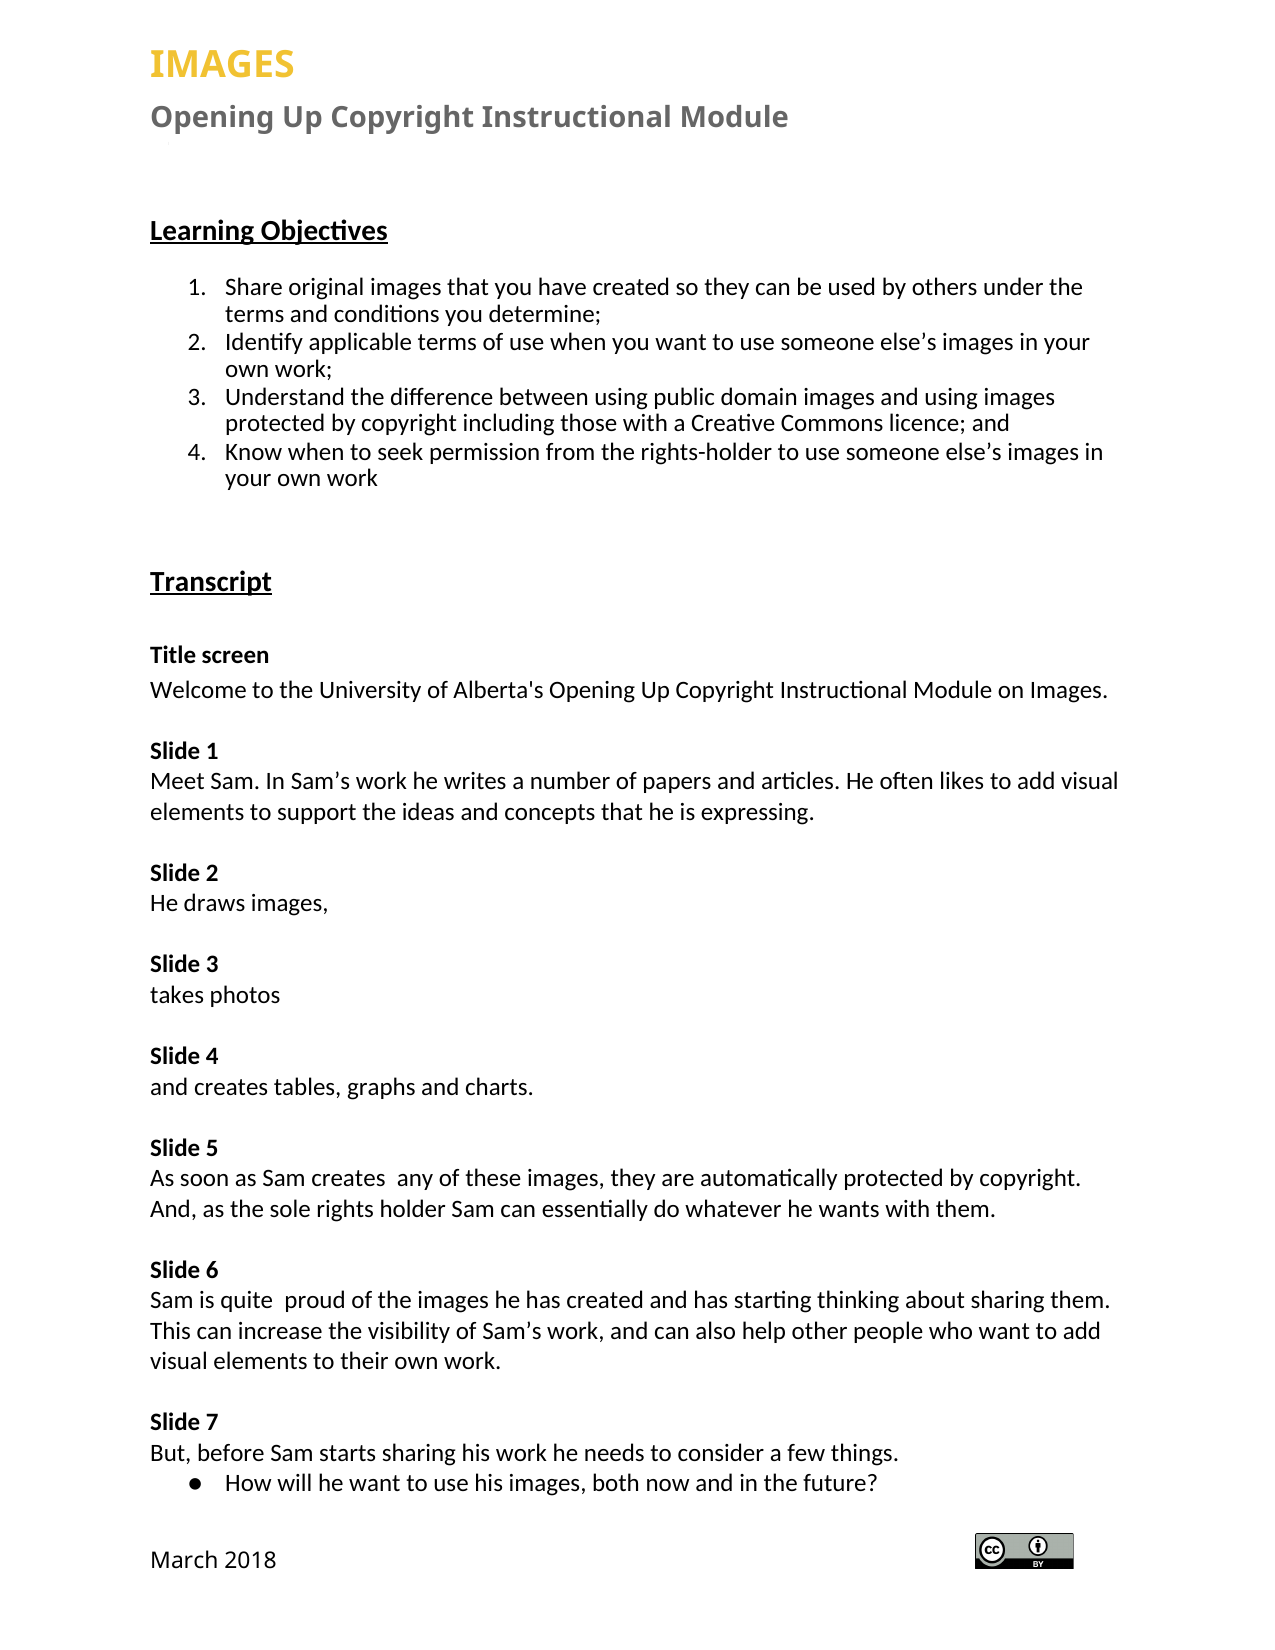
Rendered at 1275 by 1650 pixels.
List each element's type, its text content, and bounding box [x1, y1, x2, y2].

picture [975, 1533, 1074, 1569]
text Slide 2 [150, 857, 1125, 888]
text This can increase the visibility of Sam’s work, and can also help other people who want to add visual elements to their own work. [150, 1315, 1125, 1376]
text Slide 6 [150, 1254, 1125, 1284]
text takes photos [150, 979, 1125, 1010]
text Slide 7 [150, 1406, 1125, 1437]
text Title screen [150, 639, 1125, 669]
text Slide 4 [150, 1040, 1125, 1071]
text Sam is quite proud of the images he has created and has starting thinking about sharing them. [150, 1284, 1125, 1315]
list Know when to seek permission from the rights-holder to use someone else’s images in your own work [187, 438, 1125, 493]
text He draws images, [150, 888, 1125, 918]
text Slide 1 [150, 735, 1125, 766]
list How will he want to use his images, both now and in the future? [187, 1467, 1125, 1498]
list Identify applicable terms of use when you want to use someone else’s images in your own work; [187, 328, 1125, 383]
text Slide 3 [150, 949, 1125, 979]
text and creates tables, graphs and charts. [150, 1071, 1125, 1101]
list Understand the difference between using public domain images and using images protected by copyright including those with a Creative Commons licence; and [187, 383, 1125, 438]
text Slide 5 [150, 1132, 1125, 1162]
text Transcript [150, 563, 1125, 599]
text Learning Objectives [150, 212, 1125, 247]
text As soon as Sam creates any of these images, they are automatically protected by copyright. And, as the sole rights holder Sam can essentially do whatever he wants with them. [150, 1162, 1125, 1223]
text Meet Sam. In Sam’s work he writes a number of papers and articles. He often likes to add visual elements to support the ideas and concepts that he is expressing. [150, 766, 1125, 827]
text But, before Sam starts sharing his work he needs to consider a few things. [150, 1437, 1125, 1467]
text Welcome to the University of Alberta's Opening Up Copyright Instructional Module on Images. [150, 674, 1125, 704]
list Share original images that you have created so they can be used by others under the terms and conditions you determine; [187, 273, 1125, 328]
